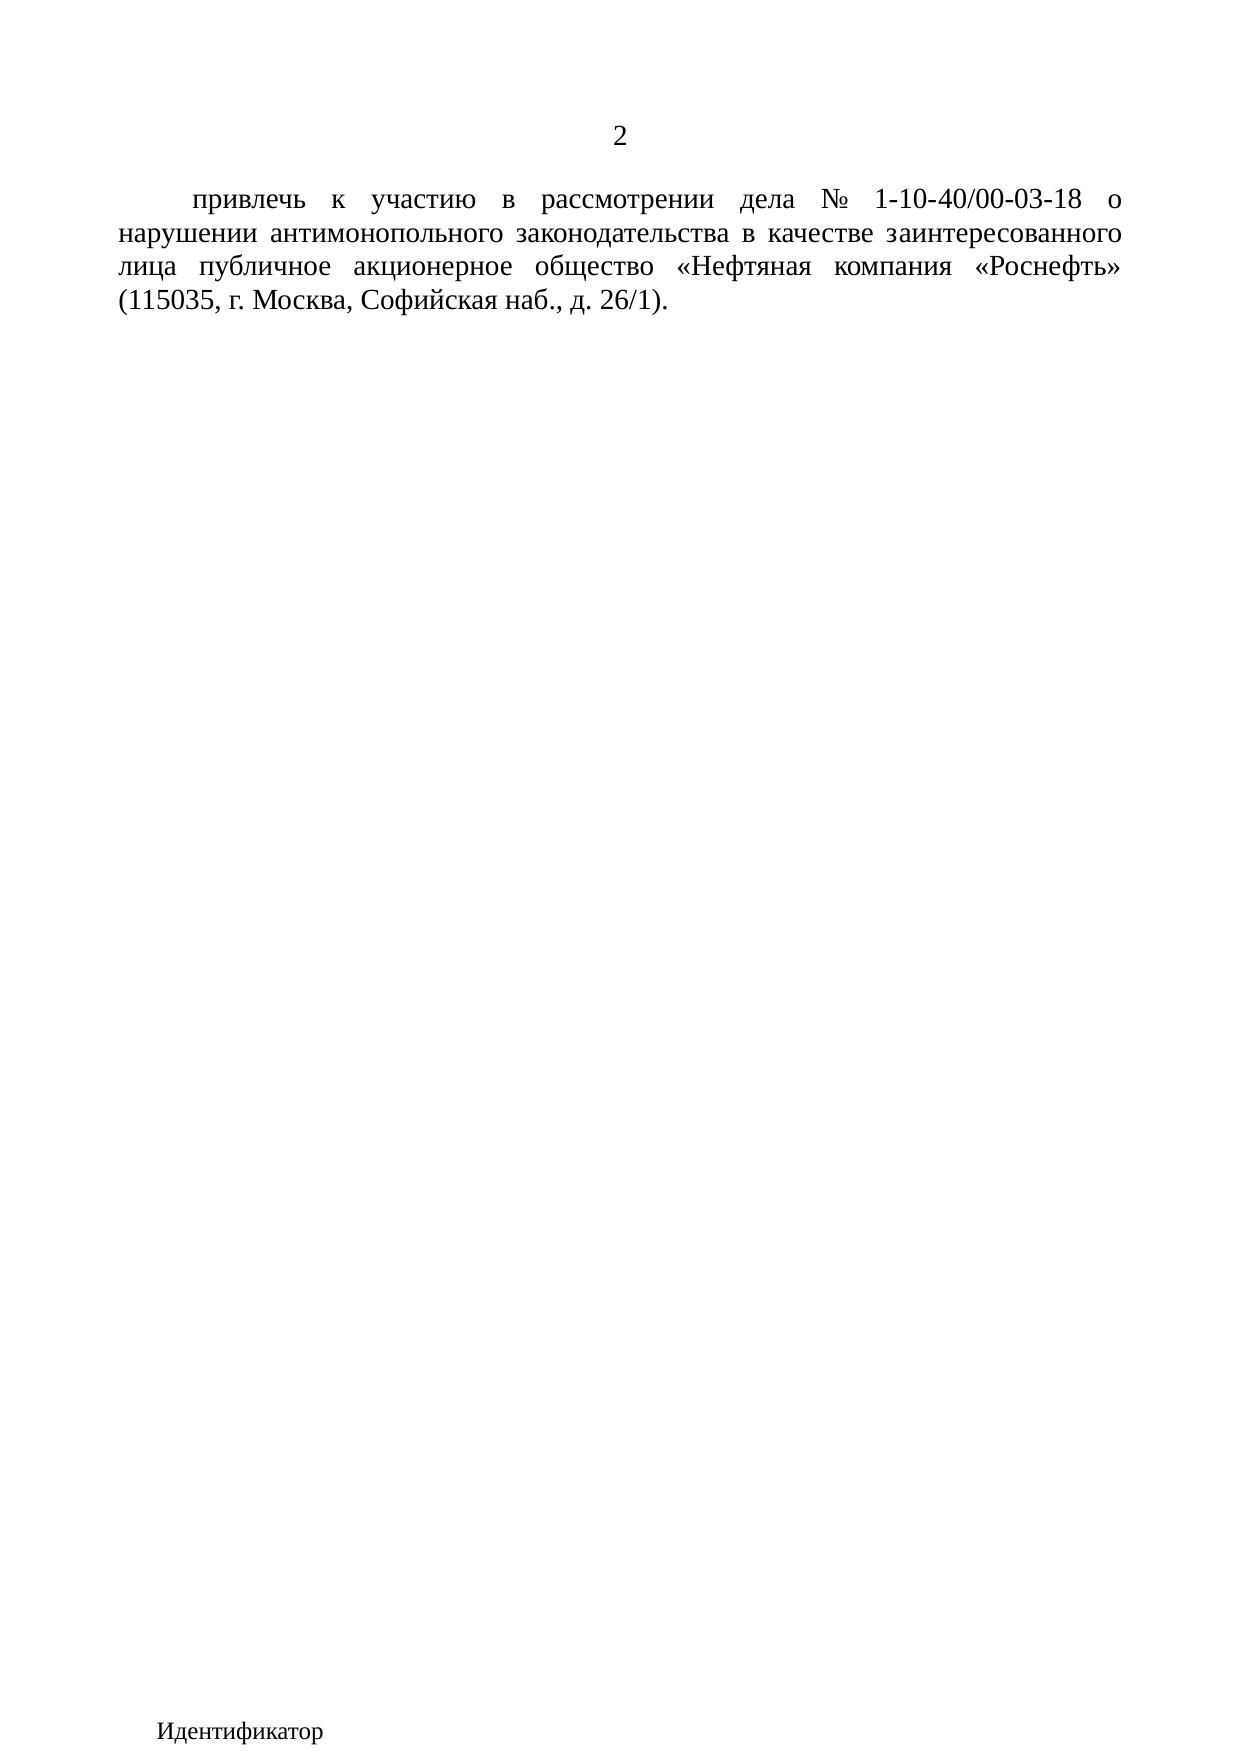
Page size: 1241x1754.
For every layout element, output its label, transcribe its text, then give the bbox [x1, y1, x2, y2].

text привлечь к участию в рассмотрении дела № 1-10-40/00-03-18 о нарушении антимонопольного законодательства в качестве заинтересованного лица публичное акционерное общество «Нефтяная компания «Роснефть» (115035, г. Москва, Софийская наб., д. 26/1). [118, 181, 1122, 315]
